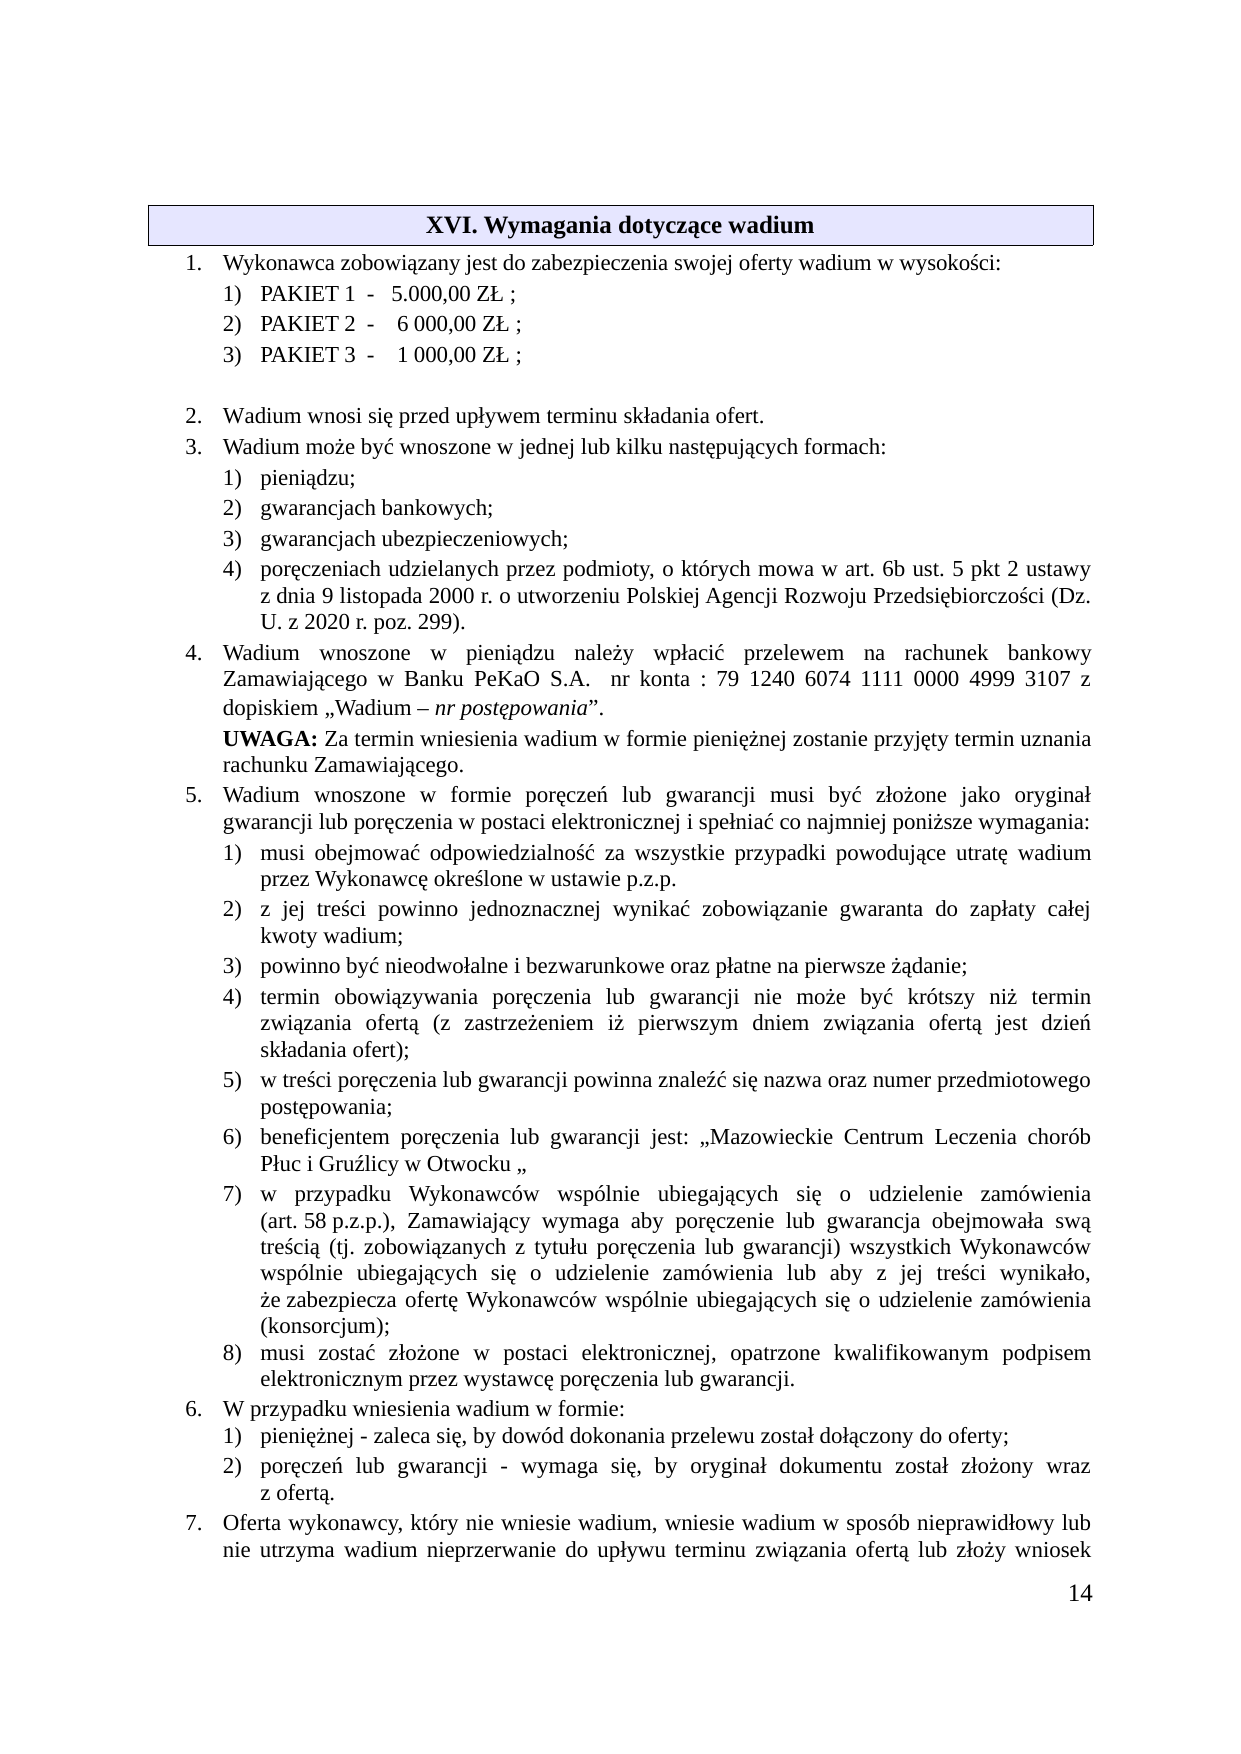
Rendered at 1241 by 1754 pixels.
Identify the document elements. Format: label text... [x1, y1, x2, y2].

list Wadium wnosi się przed upływem terminu składania ofert. [185, 402, 1093, 429]
list gwarancjach bankowych; [223, 494, 1093, 521]
table_header XVI. Wymagania dotyczące wadium [149, 206, 1093, 245]
list termin obowiązywania poręczenia lub gwarancji nie może być krótszy niż termin związania ofertą (z zastrzeżeniem iż pierwszym dniem związania ofertą jest dzień składania ofert); [223, 983, 1093, 1062]
list W przypadku wniesienia wadium w formie: [185, 1396, 1093, 1422]
list Oferta wykonawcy, który nie wniesie wadium, wniesie wadium w sposób nieprawidłowy lub nie utrzyma wadium nieprzerwanie do upływu terminu związania ofertą lub złoży wniosek [185, 1509, 1093, 1562]
list Pakiet 1 - 5.000,00 zł ; [223, 280, 1093, 306]
list pieniężnej - zaleca się, by dowód dokonania przelewu został dołączony do oferty; [223, 1422, 1093, 1448]
list gwarancjach ubezpieczeniowych; [223, 525, 1093, 551]
list Wadium wnoszone w formie poręczeń lub gwarancji musi być złożone jako oryginał gwarancji lub poręczenia w postaci elektronicznej i spełniać co najmniej poniższe wymagania: [185, 782, 1093, 834]
list powinno być nieodwołalne i bezwarunkowe oraz płatne na pierwsze żądanie; [223, 952, 1093, 979]
list musi obejmować odpowiedzialność za wszystkie przypadki powodujące utratę wadium przez Wykonawcę określone w ustawie p.z.p. [223, 838, 1093, 891]
list z jej treści powinno jednoznacznej wynikać zobowiązanie gwaranta do zapłaty całej kwoty wadium; [223, 896, 1093, 948]
list pieniądzu; [223, 464, 1093, 490]
list Pakiet 3 - 1 000,00 zł ; [223, 341, 1093, 367]
list Wykonawca zobowiązany jest do zabezpieczenia swojej oferty wadium w wysokości: [185, 249, 1093, 276]
list musi zostać złożone w postaci elektronicznej, opatrzone kwalifikowanym podpisem elektronicznym przez wystawcę poręczenia lub gwarancji. [223, 1338, 1093, 1391]
list UWAGA: Za termin wniesienia wadium w formie pieniężnej zostanie przyjęty termin uznania rachunku Zamawiającego. [185, 724, 1093, 777]
list Pakiet 2 - 6 000,00 zł ; [223, 311, 1093, 337]
list poręczeniach udzielanych przez podmioty, o których mowa w art. 6b ust. 5 pkt 2 ustawy z dnia 9 listopada 2000 r. o utworzeniu Polskiej Agencji Rozwoju Przedsiębiorczości (Dz. U. z 2020 r. poz. 299). [223, 556, 1093, 634]
list Wadium może być wnoszone w jednej lub kilku następujących formach: [185, 433, 1093, 459]
list w treści poręczenia lub gwarancji powinna znaleźć się nazwa oraz numer przedmiotowego postępowania; [223, 1066, 1093, 1119]
list w przypadku Wykonawców wspólnie ubiegających się o udzielenie zamówienia (art. 58 p.z.p.), Zamawiający wymaga aby poręczenie lub gwarancja obejmowała swą treścią (tj. zobowiązanych z tytułu poręczenia lub gwarancji) wszystkich Wykonawców wspólnie ubiegających się o udzielenie zamówienia lub aby z jej treści wynikało, że zabezpiecza ofertę Wykonawców wspólnie ubiegających się o udzielenie zamówienia (konsorcjum); [223, 1180, 1093, 1338]
list Wadium wnoszone w pieniądzu należy wpłacić przelewem na rachunek bankowy Zamawiającego w Banku PeKaO S.A. nr konta : 79 1240 6074 1111 0000 4999 3107 z dopiskiem „Wadium – nr postępowania”. [185, 639, 1093, 720]
list beneficjentem poręczenia lub gwarancji jest: „Mazowieckie Centrum Leczenia chorób Płuc i Gruźlicy w Otwocku „ [223, 1123, 1093, 1176]
list poręczeń lub gwarancji - wymaga się, by oryginał dokumentu został złożony wraz z ofertą. [223, 1452, 1093, 1505]
